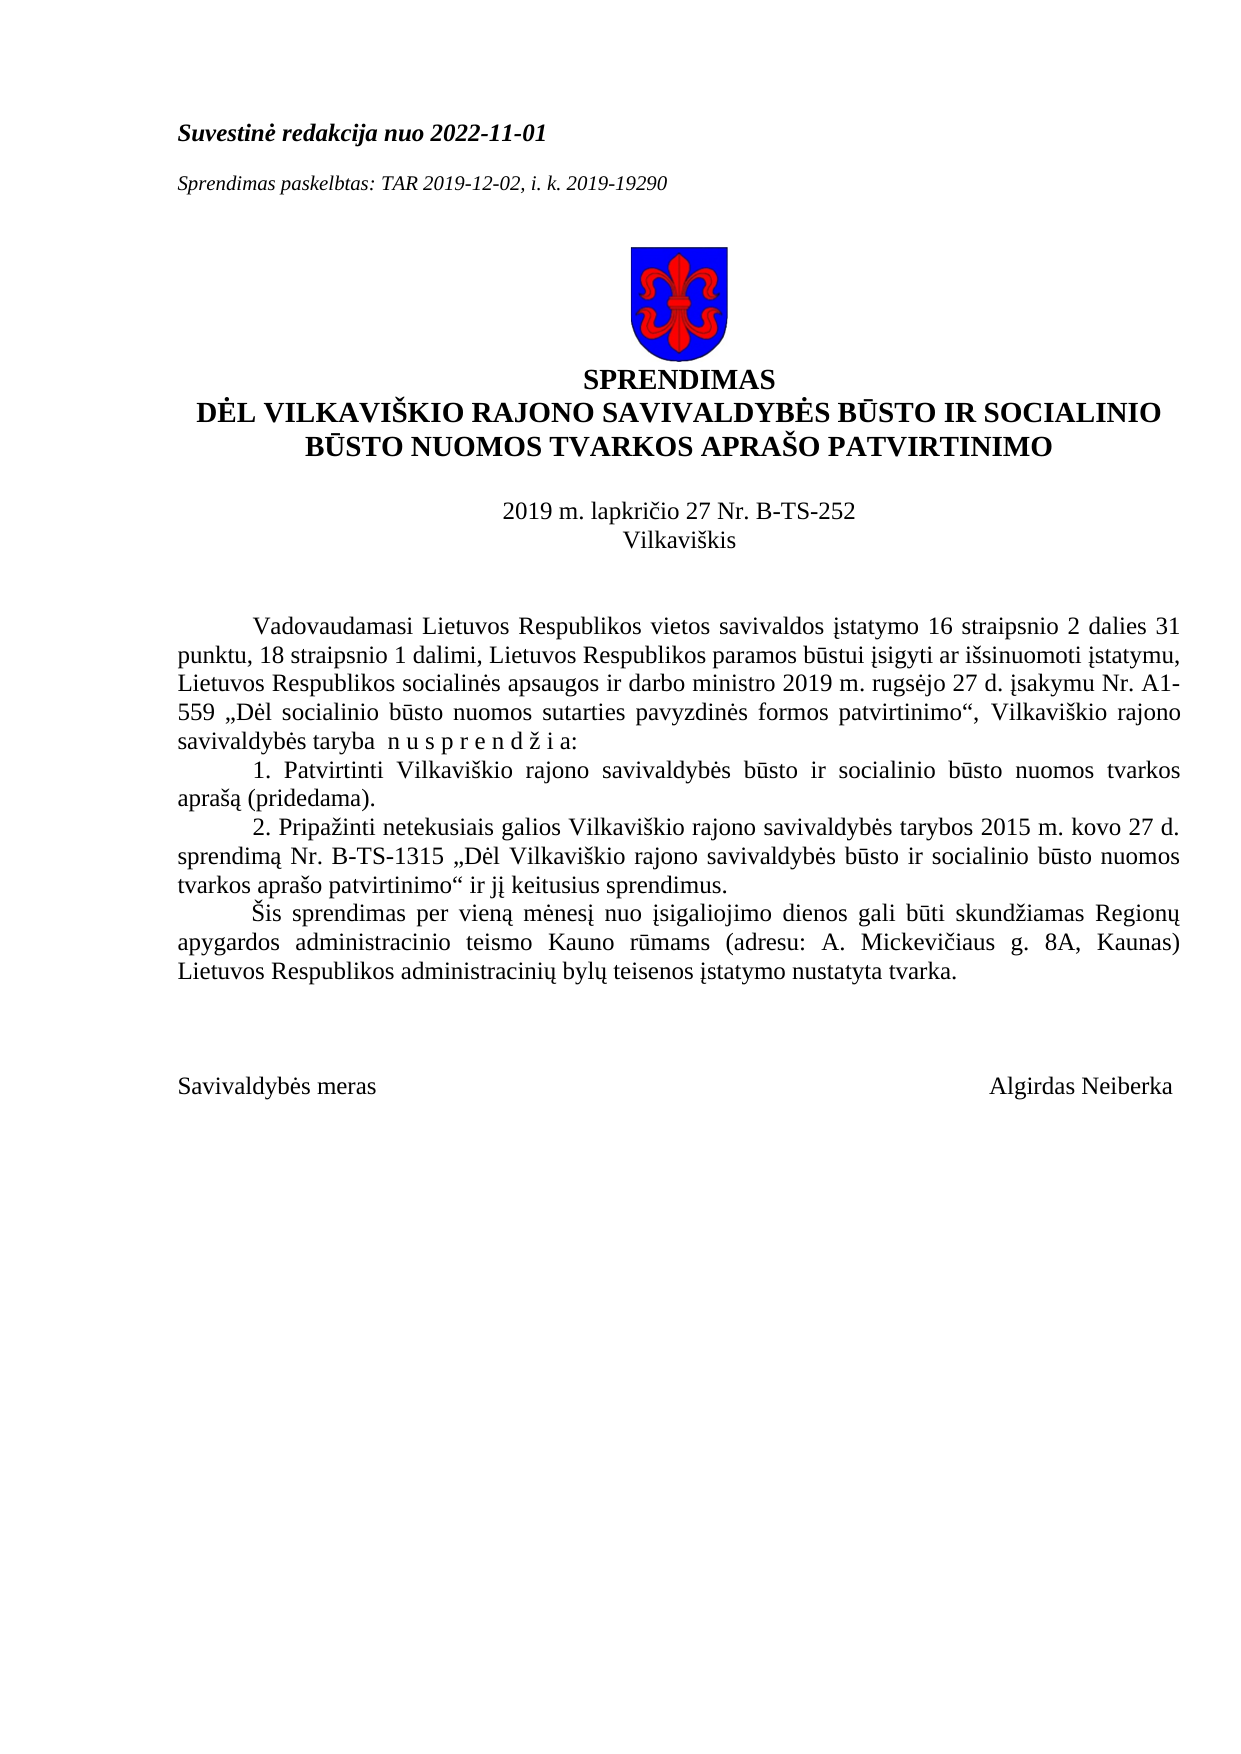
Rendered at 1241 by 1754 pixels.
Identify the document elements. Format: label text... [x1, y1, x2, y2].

text Suvestinė redakcija nuo 2022-11-01 [177, 118, 1181, 147]
text SPRENDIMAS [177, 362, 1181, 395]
text Šis sprendimas per vieną mėnesį nuo įsigaliojimo dienos gali būti skundžiamas Regionų apygardos administracinio teismo Kauno rūmams (adresu: A. Mickevičiaus g. 8A, Kaunas) Lietuvos Respublikos administracinių bylų teisenos įstatymo nustatyta tvarka. [177, 898, 1181, 985]
text Vilkaviškis [177, 525, 1181, 553]
text 2019 m. lapkričio 27 Nr. B-TS-252 [177, 496, 1181, 525]
text 2. Pripažinti netekusiais galios Vilkaviškio rajono savivaldybės tarybos 2015 m. kovo 27 d. sprendimą Nr. B-TS-1315 „Dėl Vilkaviškio rajono savivaldybės būsto ir socialinio būsto nuomos tvarkos aprašo patvirtinimo“ ir jį keitusius sprendimus. [177, 812, 1181, 898]
text DĖL VILKAVIŠKIO RAJONO SAVIVALDYBĖS BŪSTO IR SOCIALINIO BŪSTO NUOMOS TVARKOS APRAŠO PATVIRTINIMO [177, 395, 1181, 462]
text 1. Patvirtinti Vilkaviškio rajono savivaldybės būsto ir socialinio būsto nuomos tvarkos aprašą (pridedama). [177, 755, 1181, 812]
text Vadovaudamasi Lietuvos Respublikos vietos savivaldos įstatymo 16 straipsnio 2 dalies 31 punktu, 18 straipsnio 1 dalimi, Lietuvos Respublikos paramos būstui įsigyti ar išsinuomoti įstatymu, Lietuvos Respublikos socialinės apsaugos ir darbo ministro 2019 m. rugsėjo 27 d. įsakymu Nr. A1-559 „Dėl socialinio būsto nuomos sutarties pavyzdinės formos patvirtinimo“, Vilkaviškio rajono savivaldybės taryba n u s p r e n d ž i a: [177, 611, 1181, 755]
text Sprendimas paskelbtas: TAR 2019-12-02, i. k. 2019-19290 [177, 171, 1181, 195]
text Savivaldybės meras Algirdas Neiberka [177, 1071, 1181, 1100]
